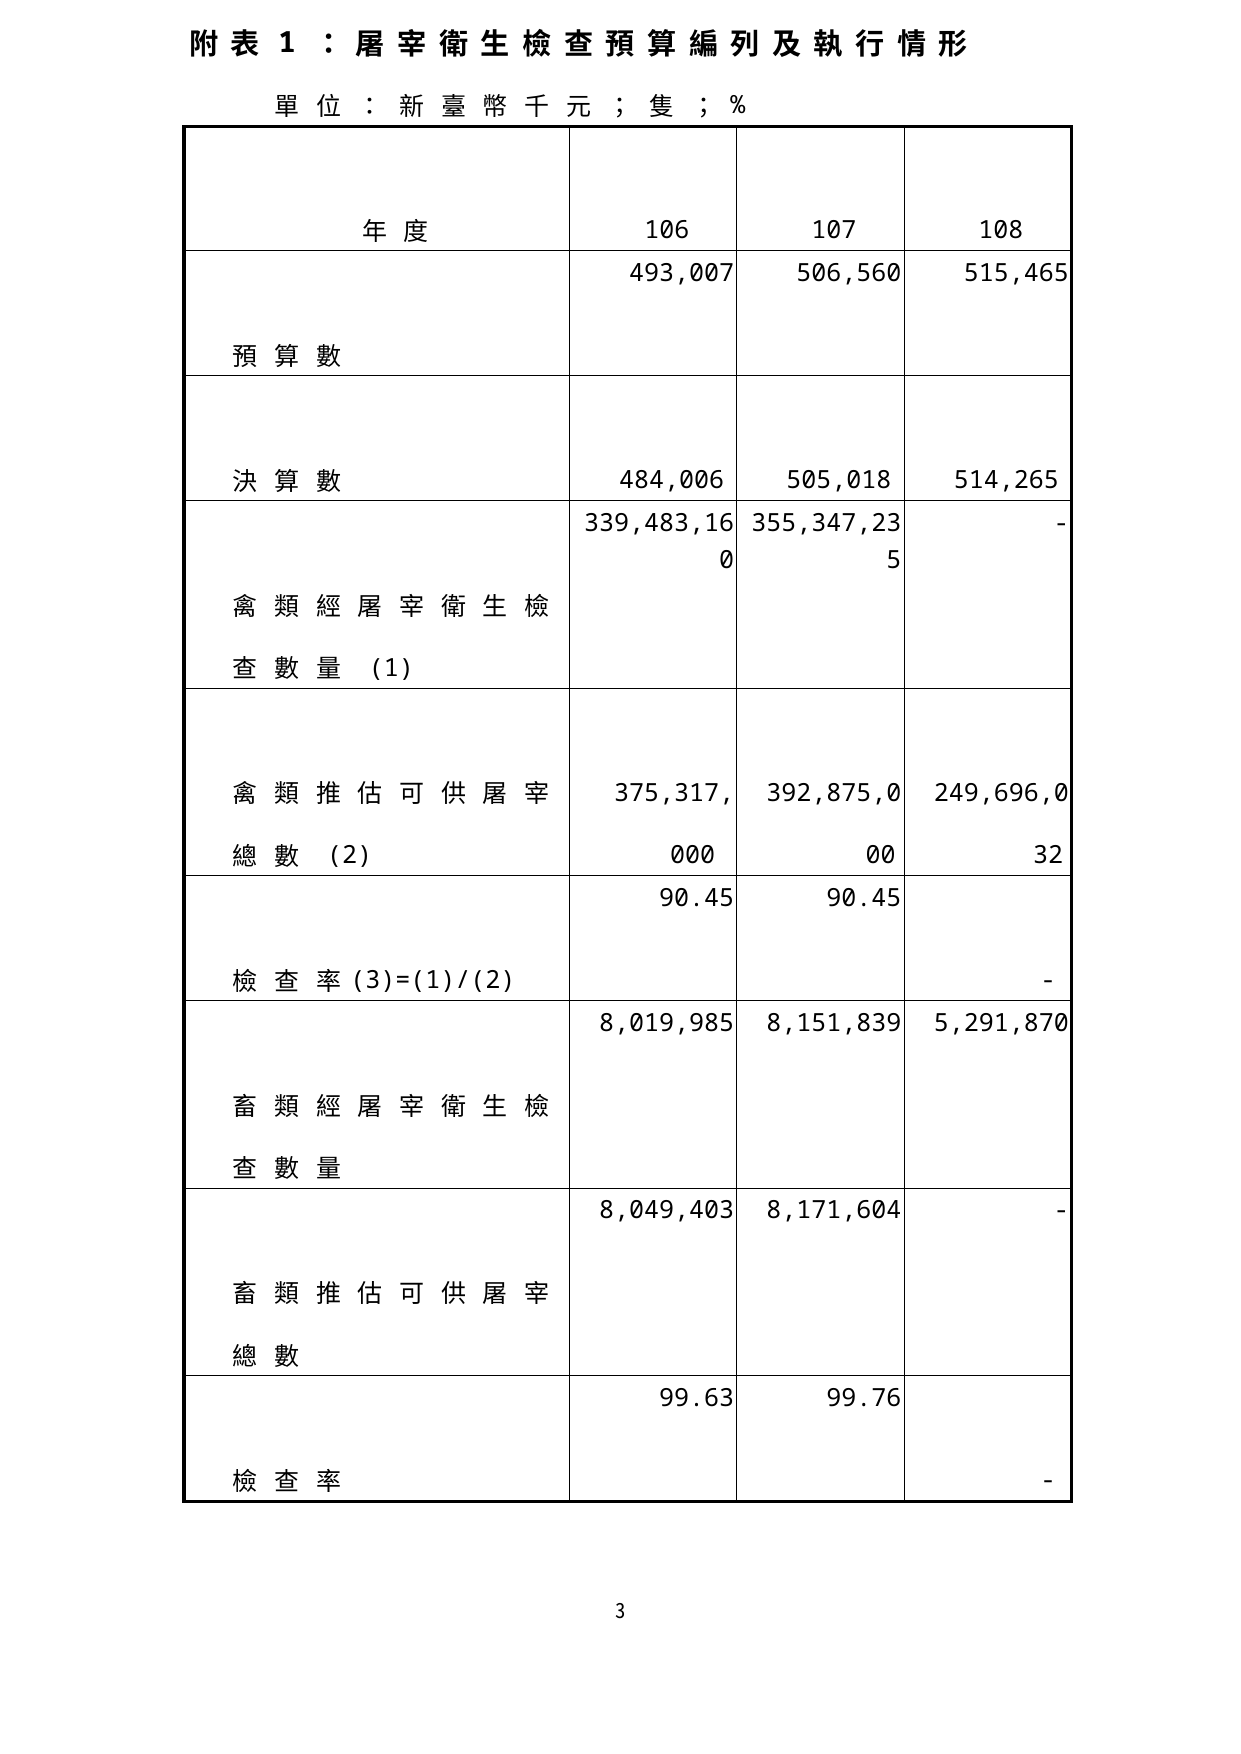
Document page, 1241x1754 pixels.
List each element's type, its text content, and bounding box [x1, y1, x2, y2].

table_header 年度 [186, 128, 569, 250]
table_cell - [905, 1376, 1070, 1500]
table_cell 禽類推估可供屠宰總數(2) [186, 689, 569, 875]
table_cell - [905, 501, 1070, 687]
table_cell - [905, 876, 1070, 1000]
table_cell 5,291,870 [905, 1001, 1070, 1187]
table_cell 畜類推估可供屠宰總數 [186, 1189, 569, 1375]
table_header 108 [905, 128, 1070, 250]
table_cell 484,006 [570, 376, 736, 500]
table_cell 8,171,604 [737, 1189, 904, 1375]
table_cell 375,317,000 [570, 689, 736, 875]
table_cell 392,875,000 [737, 689, 904, 875]
table_cell 畜類經屠宰衛生檢查數量 [186, 1001, 569, 1187]
table_cell 8,151,839 [737, 1001, 904, 1187]
table_cell 514,265 [905, 376, 1070, 500]
table_cell 99.63 [570, 1376, 736, 1500]
table_cell 預算數 [186, 251, 569, 375]
table_cell 506,560 [737, 251, 904, 375]
table_cell 8,049,403 [570, 1189, 736, 1375]
table_cell 檢查率 [186, 1376, 569, 1500]
table_cell 8,019,985 [570, 1001, 736, 1187]
table_cell - [905, 1189, 1070, 1375]
text 附表1：屠宰衛生檢查預算編列及執行情形 單位：新臺幣千元；隻；% [183, 0, 1058, 125]
table_cell 355,347,235 [737, 501, 904, 687]
table_cell 249,696,032 [905, 689, 1070, 875]
table_cell 90.45 [570, 876, 736, 1000]
table_cell 99.76 [737, 1376, 904, 1500]
table_header 106 [570, 128, 736, 250]
table_cell 90.45 [737, 876, 904, 1000]
table_cell 505,018 [737, 376, 904, 500]
table_cell 檢查率(3)=(1)/(2) [186, 876, 569, 1000]
table_cell 339,483,160 [570, 501, 736, 687]
table_cell 禽類經屠宰衛生檢查數量(1) [186, 501, 569, 687]
table_header 107 [737, 128, 904, 250]
table_cell 515,465 [905, 251, 1070, 375]
table_cell 493,007 [570, 251, 736, 375]
table_cell 決算數 [186, 376, 569, 500]
